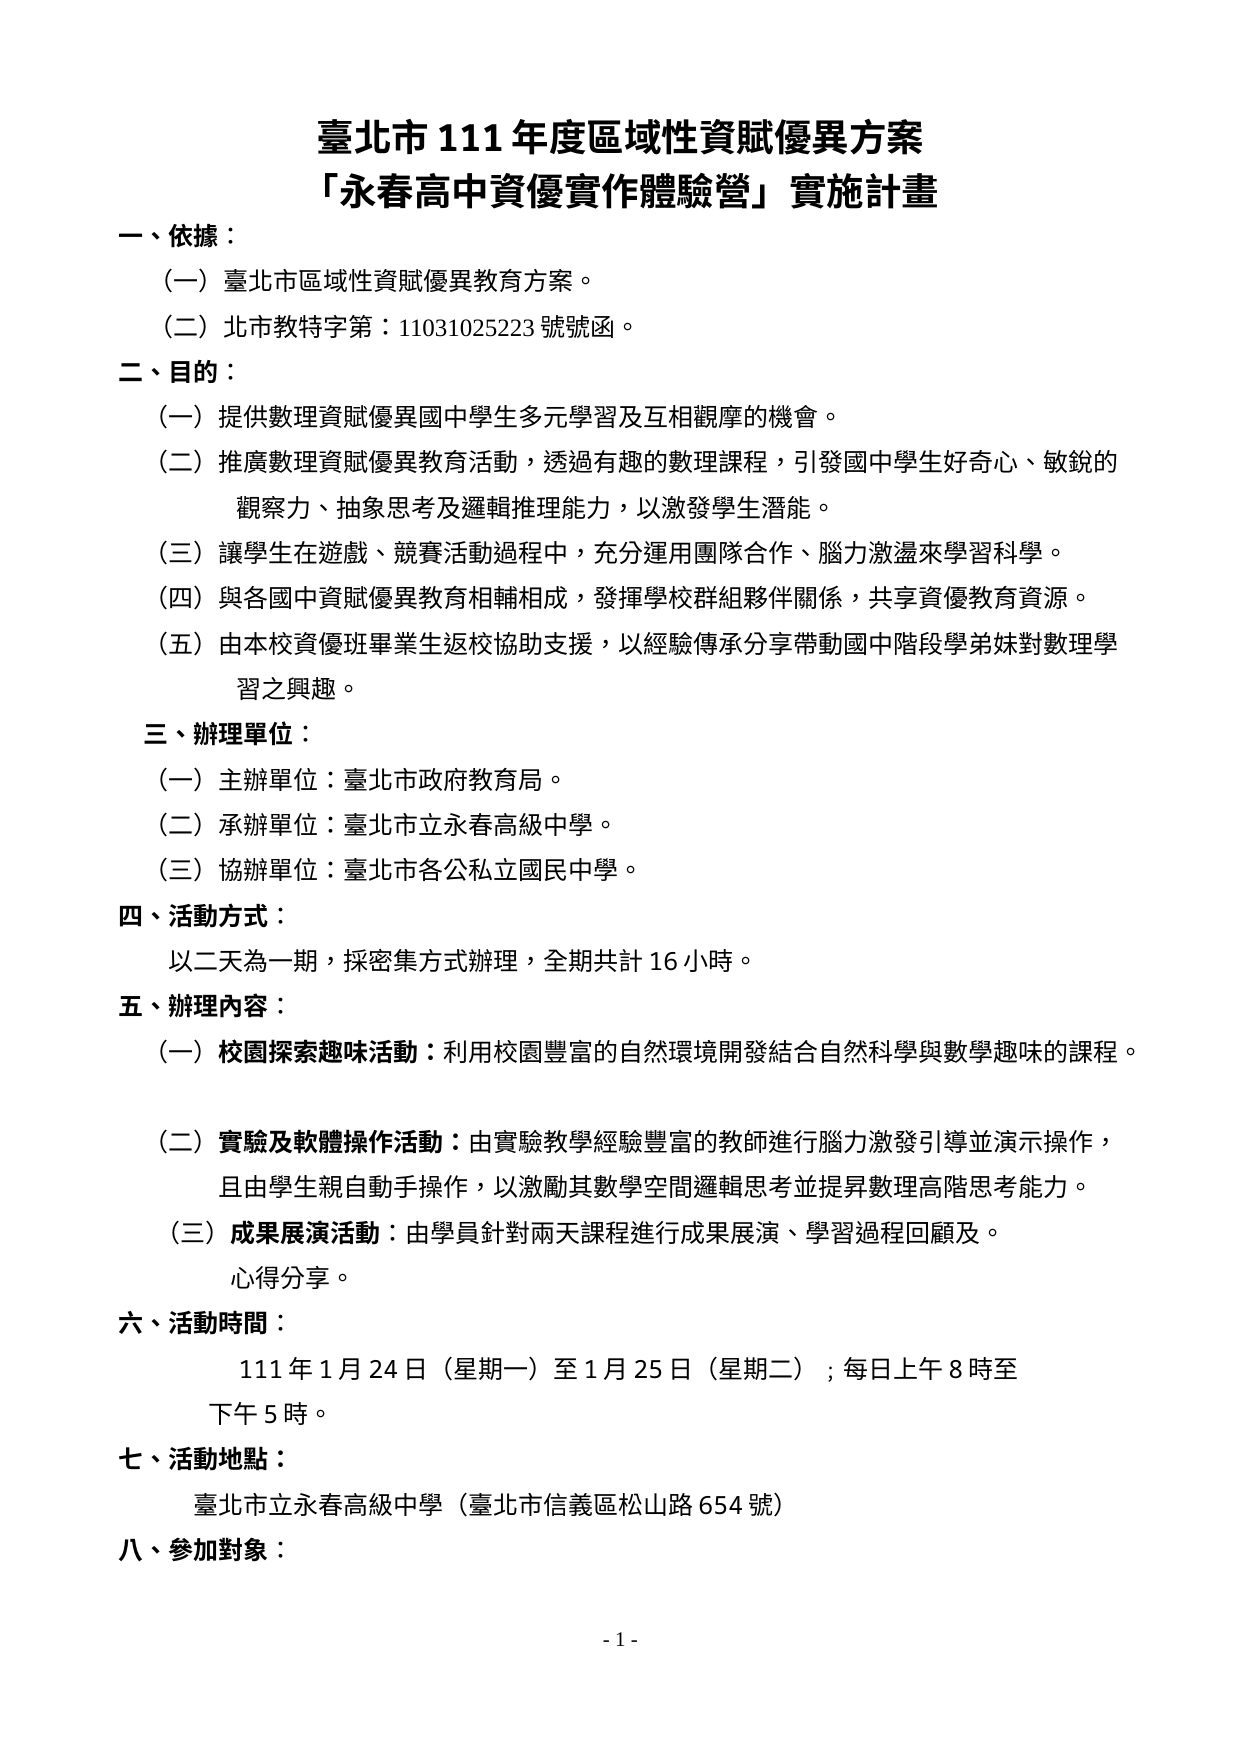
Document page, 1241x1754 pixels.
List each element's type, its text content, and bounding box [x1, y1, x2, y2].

text （一）提供數理資賦優異國中學生多元學習及互相觀摩的機會。 [118, 398, 1122, 434]
text 五、辦理內容： [118, 987, 1122, 1023]
text 「永春高中資優實作體驗營」實施計畫 [118, 162, 1122, 216]
text 四、活動方式： [118, 896, 1122, 932]
text （二）推廣數理資賦優異教育活動，透過有趣的數理課程，引發國中學生好奇心、敏銳的觀察力、抽象思考及邏輯推理能力，以激發學生潛能。 [143, 443, 1122, 524]
text （五）由本校資優班畢業生返校協助支援，以經驗傳承分享帶動國中階段學弟妹對數理學習之興趣。 [143, 624, 1122, 706]
text 七、活動地點： [118, 1440, 1122, 1476]
text 一、依據： [118, 216, 1122, 253]
text 六、活動時間： [118, 1304, 1122, 1340]
text （二）實驗及軟體操作活動：由實驗教學經驗豐富的教師進行腦力激發引導並演示操作，且由學生親自動手操作，以激勵其數學空間邏輯思考並提昇數理高階思考能力。 [143, 1123, 1122, 1204]
text （二）北市教特字第：11031025223號號函。 [118, 307, 1122, 343]
text （二）承辦單位：臺北市立永春高級中學。 [118, 805, 1122, 842]
text （三）成果展演活動：由學員針對兩天課程進行成果展演、學習過程回顧及。 [156, 1213, 1122, 1249]
text 心得分享。 [156, 1258, 1122, 1295]
text （一）臺北市區域性資賦優異教育方案。 [118, 262, 1122, 298]
text （一）主辦單位：臺北市政府教育局。 [118, 760, 1122, 796]
text 臺北市111年度區域性資賦優異方案 [118, 108, 1122, 162]
text （三）協辦單位：臺北市各公私立國民中學。 [143, 851, 1122, 887]
text 111年1月24日（星期一）至1月25日（星期二）﹔每日上午8時至 [118, 1349, 1122, 1385]
text （三）讓學生在遊戲、競賽活動過程中，充分運用團隊合作、腦力激盪來學習科學。 [143, 533, 1122, 570]
text 以二天為一期，採密集方式辦理，全期共計16小時。 [118, 941, 1122, 978]
text （四）與各國中資賦優異教育相輔相成，發揮學校群組夥伴關係，共享資優教育資源。 [143, 579, 1122, 615]
text 八、參加對象： [118, 1530, 1122, 1567]
text （一）校園探索趣味活動：利用校園豐富的自然環境開發結合自然科學與數學趣味的課程。 [143, 1032, 1122, 1113]
text 下午5時。 [118, 1394, 1122, 1431]
text 臺北市立永春高級中學（臺北市信義區松山路654號） [168, 1485, 1122, 1521]
text 二、目的： [118, 352, 1122, 388]
text 三、辦理單位： [143, 715, 1122, 751]
